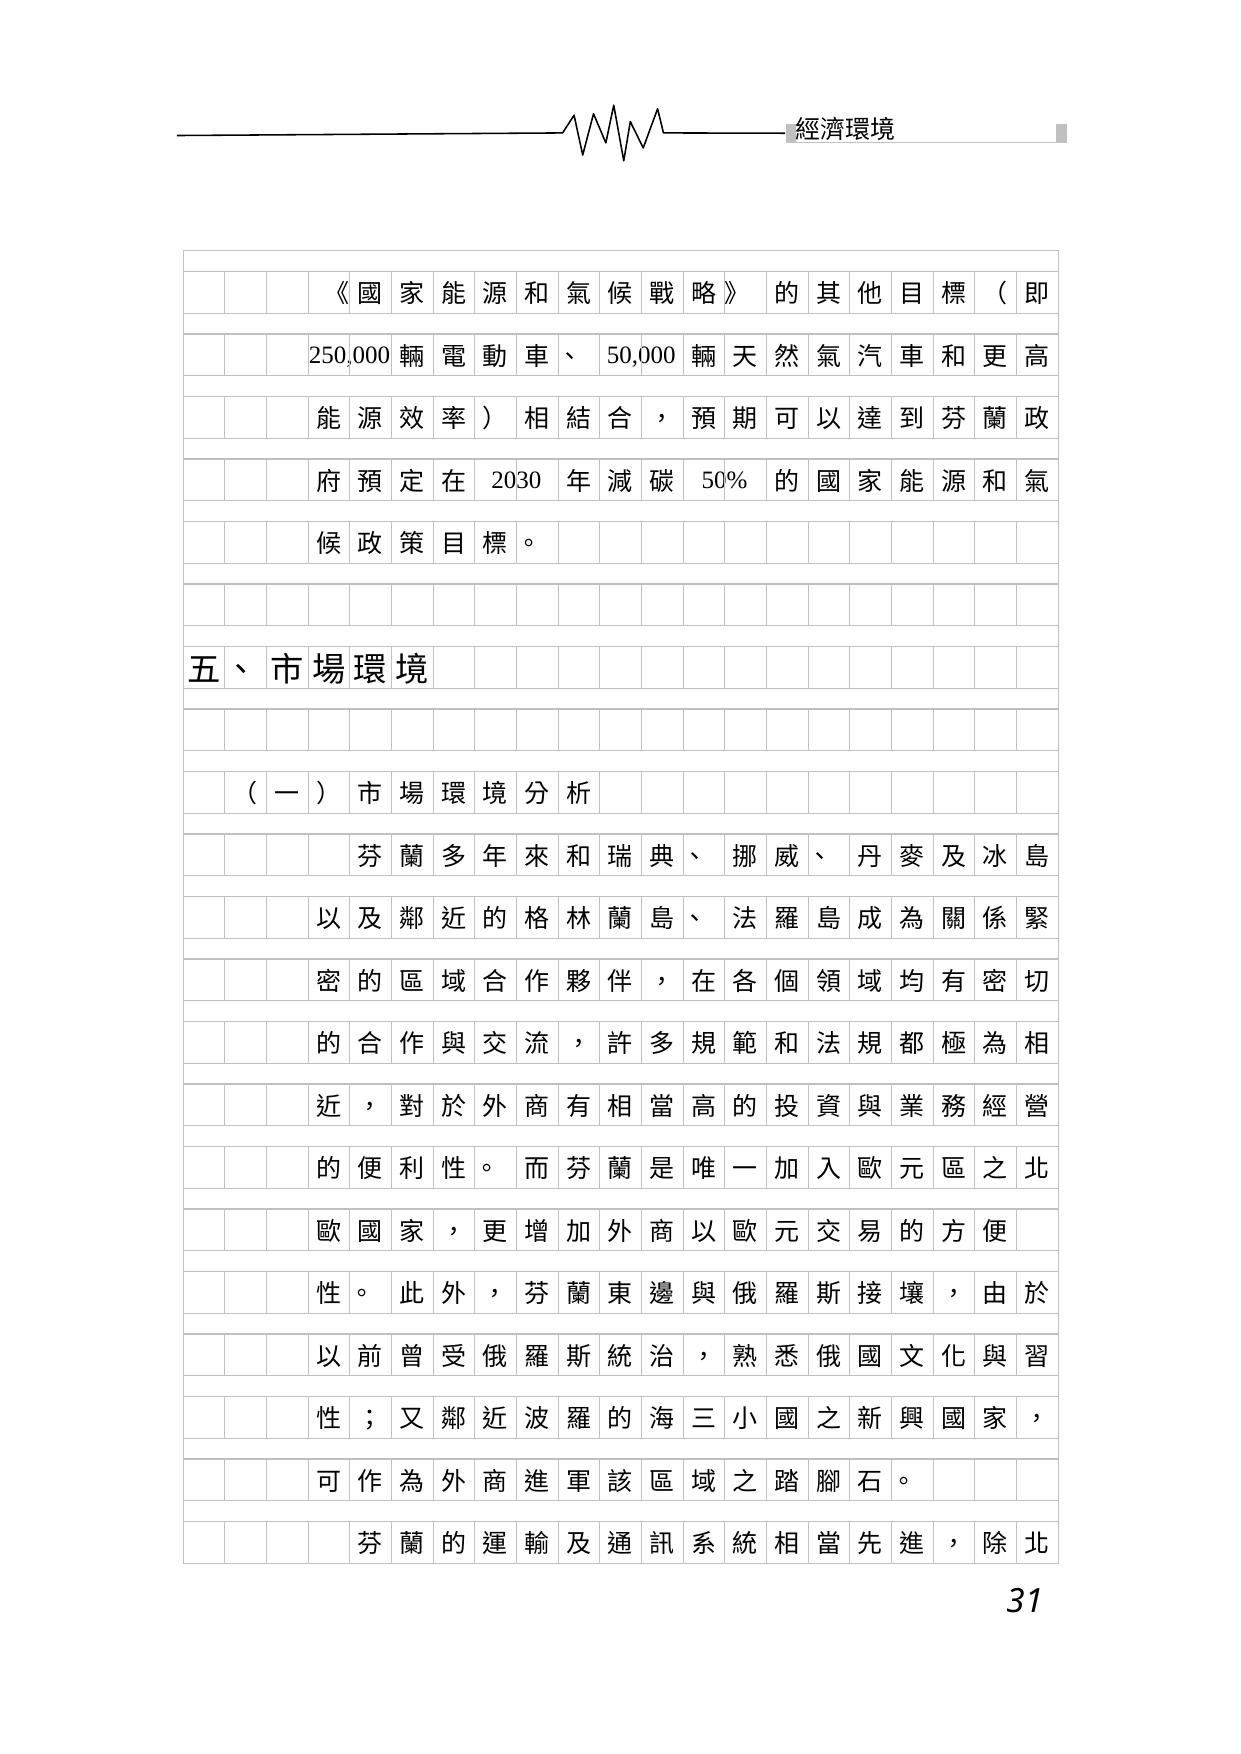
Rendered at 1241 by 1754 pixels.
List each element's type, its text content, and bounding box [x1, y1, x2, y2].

text 五、市場環境 [225, 647, 266, 688]
text 芬蘭多年來和瑞典、挪威、丹麥及冰島以及鄰近的格林蘭島、法羅島成為關係緊密的區域合作夥伴，在各個領域均有密切的合作與交流，許多規範和法規都極為相近，對於外商有相當高的投資與業務經營的便利性。而芬蘭是唯一加入歐元區之北歐國家，更增加外商以歐元交易的方便性。此外，芬蘭東邊與俄羅斯接壤，由於以前曾受俄羅斯統治，熟悉俄國文化與習性；又鄰近波羅的海三小國之新興國家，可作為外商進軍該區域之踏腳石。 [281, 1251, 1058, 1271]
text 當 [809, 1522, 849, 1563]
text [600, 772, 641, 813]
text 芬蘭多年來和瑞典、挪威、丹麥及冰島以及鄰近的格林蘭島、法羅島成為關係緊密的區域合作夥伴，在各個領域均有密切的合作與交流，許多規範和法規都極為相近，對於外商有相當高的投資與業務經營的便利性。而芬蘭是唯一加入歐元區之北歐國家，更增加外商以歐元交易的方便性。此外，芬蘭東邊與俄羅斯接壤，由於以前曾受俄羅斯統治，熟悉俄國文化與習性；又鄰近波羅的海三小國之新興國家，可作為外商進軍該區域之踏腳石。 [281, 1126, 1058, 1146]
text 境 [475, 772, 516, 813]
text [642, 772, 683, 813]
text 訊 [642, 1522, 683, 1563]
text 另外，芬蘭政府也推出使用生質燃料的強制鼓勵法案。從2021年起，生質燃料的強制運輸分配將從現在的18%增加到2029的30%。從2021年起，強制運輸分配到2030年預期可達10%。這項法案如果與《國家能源和氣候戰略》的其他目標（即250,000輛電動車、50,000輛天然氣汽車和更高能源效率）相結合，預期可以達到芬蘭政府預定在2030年減碳50%的國家能源和氣候政策目標。 [281, 251, 1058, 271]
text 五、市場環境 [309, 647, 349, 688]
text 五、市場環境 [1017, 647, 1058, 688]
text 另外，芬蘭政府也推出使用生質燃料的強制鼓勵法案。從2021年起，生質燃料的強制運輸分配將從現在的18%增加到2029的30%。從2021年起，強制運輸分配到2030年預期可達10%。這項法案如果與《國家能源和氣候戰略》的其他目標（即250,000輛電動車、50,000輛天然氣汽車和更高能源效率）相結合，預期可以達到芬蘭政府預定在2030年減碳50%的國家能源和氣候政策目標。 [281, 501, 1058, 521]
text 五、市場環境 [600, 647, 641, 688]
text [1017, 772, 1058, 813]
text [684, 772, 724, 813]
text 一 [267, 772, 308, 813]
text 五、市場環境 [725, 647, 766, 688]
text 五、市場環境 [767, 647, 808, 688]
text 芬蘭多年來和瑞典、挪威、丹麥及冰島以及鄰近的格林蘭島、法羅島成為關係緊密的區域合作夥伴，在各個領域均有密切的合作與交流，許多規範和法規都極為相近，對於外商有相當高的投資與業務經營的便利性。而芬蘭是唯一加入歐元區之北歐國家，更增加外商以歐元交易的方便性。此外，芬蘭東邊與俄羅斯接壤，由於以前曾受俄羅斯統治，熟悉俄國文化與習性；又鄰近波羅的海三小國之新興國家，可作為外商進軍該區域之踏腳石。 [281, 1439, 1058, 1458]
text 的 [434, 1522, 474, 1563]
text 五、市場環境 [559, 647, 599, 688]
text 芬蘭多年來和瑞典、挪威、丹麥及冰島以及鄰近的格林蘭島、法羅島成為關係緊密的區域合作夥伴，在各個領域均有密切的合作與交流，許多規範和法規都極為相近，對於外商有相當高的投資與業務經營的便利性。而芬蘭是唯一加入歐元區之北歐國家，更增加外商以歐元交易的方便性。此外，芬蘭東邊與俄羅斯接壤，由於以前曾受俄羅斯統治，熟悉俄國文化與習性；又鄰近波羅的海三小國之新興國家，可作為外商進軍該區域之踏腳石。 [281, 939, 1058, 958]
text [850, 772, 891, 813]
text 五、市場環境 [267, 647, 308, 688]
text 另外，芬蘭政府也推出使用生質燃料的強制鼓勵法案。從2021年起，生質燃料的強制運輸分配將從現在的18%增加到2029的30%。從2021年起，強制運輸分配到2030年預期可達10%。這項法案如果與《國家能源和氣候戰略》的其他目標（即250,000輛電動車、50,000輛天然氣汽車和更高能源效率）相結合，預期可以達到芬蘭政府預定在2030年減碳50%的國家能源和氣候政策目標。 [281, 439, 1058, 458]
text 場 [392, 772, 433, 813]
text 析 [559, 772, 599, 813]
text 北 [1017, 1522, 1058, 1563]
text 及 [559, 1522, 599, 1563]
text 五、市場環境 [684, 647, 724, 688]
text 五、市場環境 [850, 647, 891, 688]
text 芬蘭多年來和瑞典、挪威、丹麥及冰島以及鄰近的格林蘭島、法羅島成為關係緊密的區域合作夥伴，在各個領域均有密切的合作與交流，許多規範和法規都極為相近，對於外商有相當高的投資與業務經營的便利性。而芬蘭是唯一加入歐元區之北歐國家，更增加外商以歐元交易的方便性。此外，芬蘭東邊與俄羅斯接壤，由於以前曾受俄羅斯統治，熟悉俄國文化與習性；又鄰近波羅的海三小國之新興國家，可作為外商進軍該區域之踏腳石。 [281, 1314, 1058, 1333]
text [975, 772, 1016, 813]
text 五、市場環境 [892, 647, 933, 688]
text 芬蘭多年來和瑞典、挪威、丹麥及冰島以及鄰近的格林蘭島、法羅島成為關係緊密的區域合作夥伴，在各個領域均有密切的合作與交流，許多規範和法規都極為相近，對於外商有相當高的投資與業務經營的便利性。而芬蘭是唯一加入歐元區之北歐國家，更增加外商以歐元交易的方便性。此外，芬蘭東邊與俄羅斯接壤，由於以前曾受俄羅斯統治，熟悉俄國文化與習性；又鄰近波羅的海三小國之新興國家，可作為外商進軍該區域之踏腳石。 [281, 876, 1058, 896]
text 五、市場環境 [392, 647, 433, 688]
text [809, 772, 849, 813]
text 五、市場環境 [184, 647, 224, 688]
text 相 [767, 1522, 808, 1563]
text （ [225, 772, 266, 813]
text 五、市場環境 [975, 647, 1016, 688]
text 進 [892, 1522, 933, 1563]
text 五、市場環境 [517, 647, 558, 688]
text 芬蘭多年來和瑞典、挪威、丹麥及冰島以及鄰近的格林蘭島、法羅島成為關係緊密的區域合作夥伴，在各個領域均有密切的合作與交流，許多規範和法規都極為相近，對於外商有相當高的投資與業務經營的便利性。而芬蘭是唯一加入歐元區之北歐國家，更增加外商以歐元交易的方便性。此外，芬蘭東邊與俄羅斯接壤，由於以前曾受俄羅斯統治，熟悉俄國文化與習性；又鄰近波羅的海三小國之新興國家，可作為外商進軍該區域之踏腳石。 [281, 1189, 1058, 1208]
text 五、市場環境 [184, 626, 1058, 646]
text 運 [475, 1522, 516, 1563]
text [207, 751, 1058, 771]
text 芬蘭多年來和瑞典、挪威、丹麥及冰島以及鄰近的格林蘭島、法羅島成為關係緊密的區域合作夥伴，在各個領域均有密切的合作與交流，許多規範和法規都極為相近，對於外商有相當高的投資與業務經營的便利性。而芬蘭是唯一加入歐元區之北歐國家，更增加外商以歐元交易的方便性。此外，芬蘭東邊與俄羅斯接壤，由於以前曾受俄羅斯統治，熟悉俄國文化與習性；又鄰近波羅的海三小國之新興國家，可作為外商進軍該區域之踏腳石。 [281, 1001, 1058, 1021]
text [767, 772, 808, 813]
text 市 [350, 772, 391, 813]
text 五、市場環境 [434, 647, 474, 688]
text 除 [975, 1522, 1016, 1563]
text 五、市場環境 [642, 647, 683, 688]
text 統 [725, 1522, 766, 1563]
text 五、市場環境 [809, 647, 849, 688]
text 另外，芬蘭政府也推出使用生質燃料的強制鼓勵法案。從2021年起，生質燃料的強制運輸分配將從現在的18%增加到2029的30%。從2021年起，強制運輸分配到2030年預期可達10%。這項法案如果與《國家能源和氣候戰略》的其他目標（即250,000輛電動車、50,000輛天然氣汽車和更高能源效率）相結合，預期可以達到芬蘭政府預定在2030年減碳50%的國家能源和氣候政策目標。 [281, 376, 1058, 396]
text 環 [434, 772, 474, 813]
text 蘭 [392, 1522, 433, 1563]
text 五、市場環境 [475, 647, 516, 688]
text ， [934, 1522, 974, 1563]
text [207, 772, 224, 813]
text 系 [684, 1522, 724, 1563]
text 芬蘭多年來和瑞典、挪威、丹麥及冰島以及鄰近的格林蘭島、法羅島成為關係緊密的區域合作夥伴，在各個領域均有密切的合作與交流，許多規範和法規都極為相近，對於外商有相當高的投資與業務經營的便利性。而芬蘭是唯一加入歐元區之北歐國家，更增加外商以歐元交易的方便性。此外，芬蘭東邊與俄羅斯接壤，由於以前曾受俄羅斯統治，熟悉俄國文化與習性；又鄰近波羅的海三小國之新興國家，可作為外商進軍該區域之踏腳石。 [281, 814, 1058, 833]
text ） [309, 772, 349, 813]
text [725, 772, 766, 813]
text 另外，芬蘭政府也推出使用生質燃料的強制鼓勵法案。從2021年起，生質燃料的強制運輸分配將從現在的18%增加到2029的30%。從2021年起，強制運輸分配到2030年預期可達10%。這項法案如果與《國家能源和氣候戰略》的其他目標（即250,000輛電動車、50,000輛天然氣汽車和更高能源效率）相結合，預期可以達到芬蘭政府預定在2030年減碳50%的國家能源和氣候政策目標。 [281, 314, 1058, 333]
text 芬 [350, 1522, 391, 1563]
text [281, 1501, 1058, 1521]
text [934, 772, 974, 813]
text 輸 [517, 1522, 558, 1563]
text 通 [600, 1522, 641, 1563]
text 芬蘭多年來和瑞典、挪威、丹麥及冰島以及鄰近的格林蘭島、法羅島成為關係緊密的區域合作夥伴，在各個領域均有密切的合作與交流，許多規範和法規都極為相近，對於外商有相當高的投資與業務經營的便利性。而芬蘭是唯一加入歐元區之北歐國家，更增加外商以歐元交易的方便性。此外，芬蘭東邊與俄羅斯接壤，由於以前曾受俄羅斯統治，熟悉俄國文化與習性；又鄰近波羅的海三小國之新興國家，可作為外商進軍該區域之踏腳石。 [281, 1376, 1058, 1396]
text 先 [850, 1522, 891, 1563]
text [892, 772, 933, 813]
text 芬蘭多年來和瑞典、挪威、丹麥及冰島以及鄰近的格林蘭島、法羅島成為關係緊密的區域合作夥伴，在各個領域均有密切的合作與交流，許多規範和法規都極為相近，對於外商有相當高的投資與業務經營的便利性。而芬蘭是唯一加入歐元區之北歐國家，更增加外商以歐元交易的方便性。此外，芬蘭東邊與俄羅斯接壤，由於以前曾受俄羅斯統治，熟悉俄國文化與習性；又鄰近波羅的海三小國之新興國家，可作為外商進軍該區域之踏腳石。 [281, 1064, 1058, 1083]
text 五、市場環境 [934, 647, 974, 688]
text 分 [517, 772, 558, 813]
text 五、市場環境 [350, 647, 391, 688]
